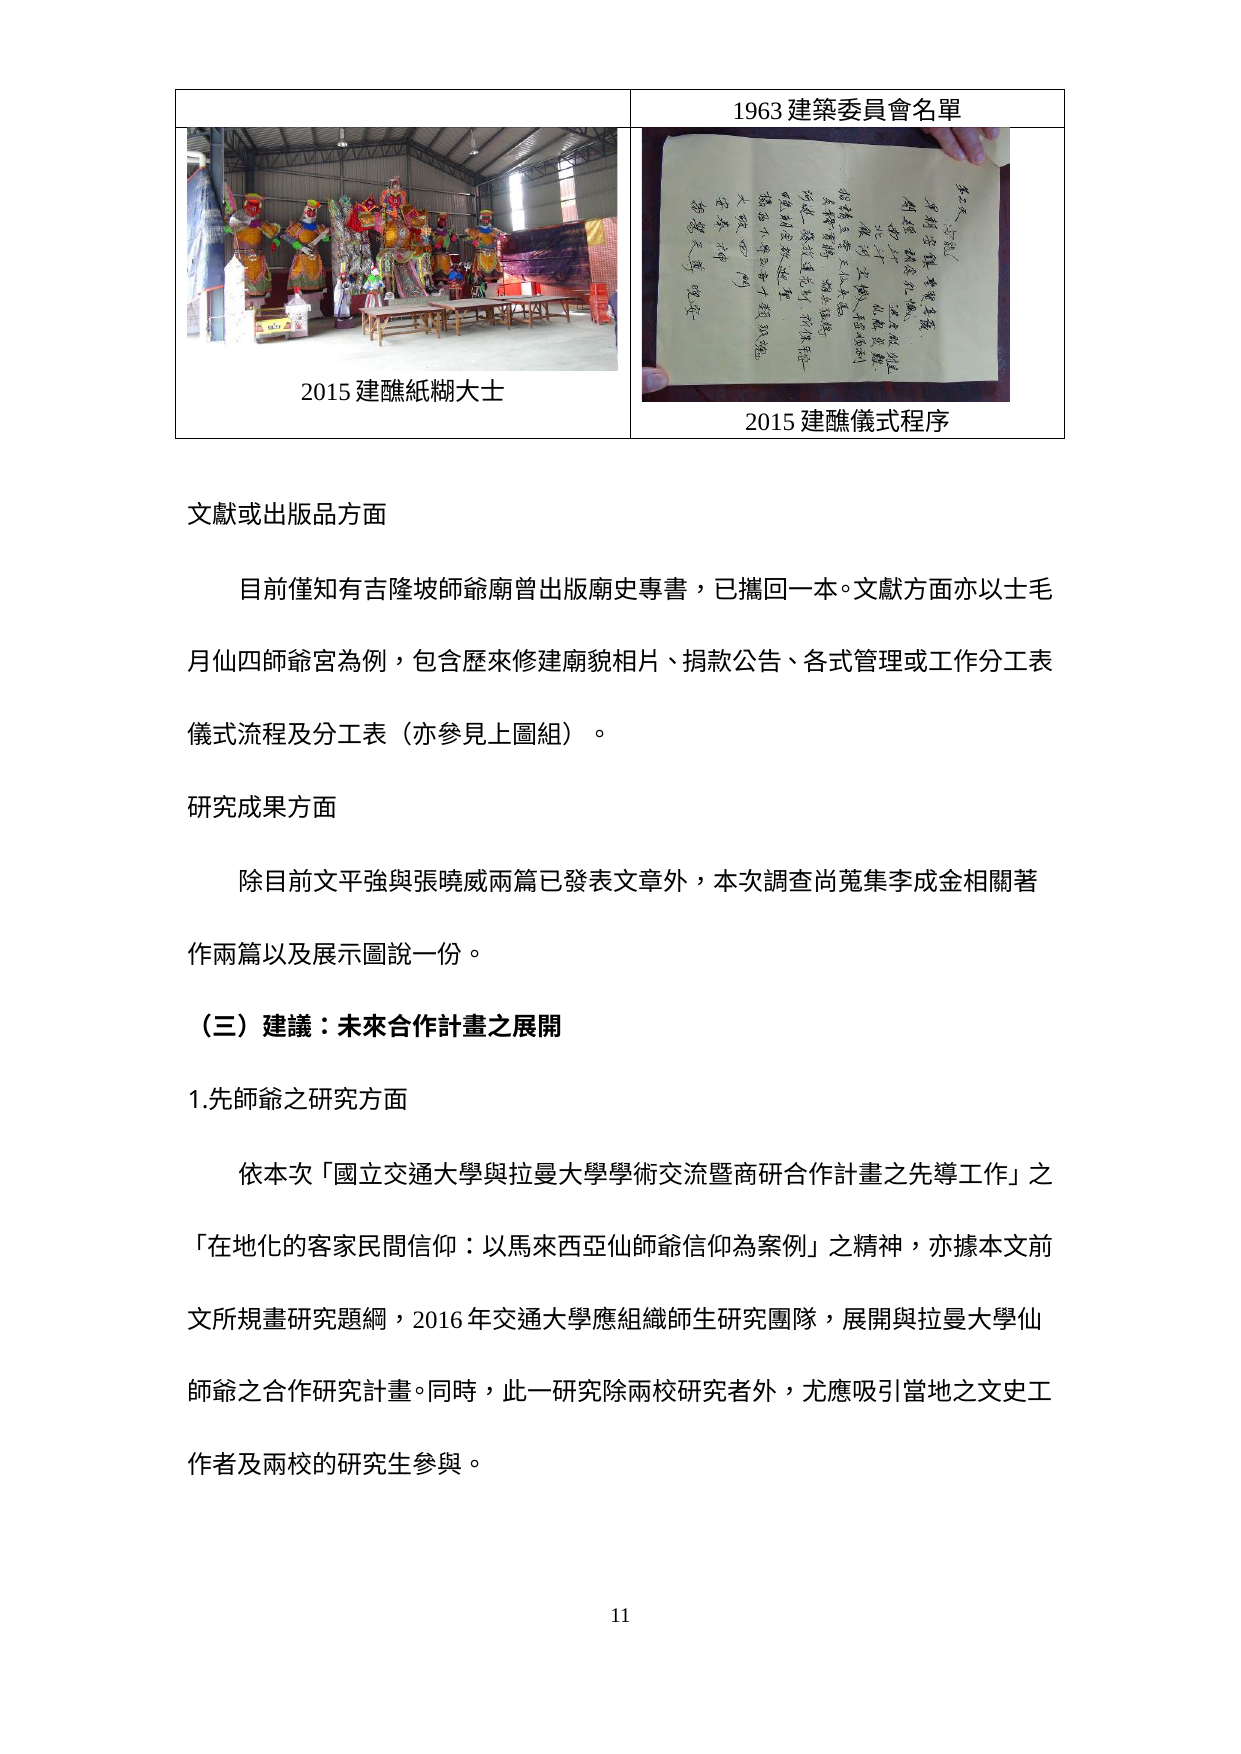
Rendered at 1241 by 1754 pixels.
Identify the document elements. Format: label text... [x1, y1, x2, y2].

table_cell 2015建醮儀式程序 [631, 128, 1064, 438]
table_cell 2015建醮紙糊大士 [176, 128, 630, 438]
text 目前僅知有吉隆坡師爺廟曾出版廟史專書，已攜回一本。文獻方面亦以士毛月仙四師爺宮為例，包含歷來修建廟貌相片、捐款公告、各式管理或工作分工表、儀式流程及分工表（亦參見上圖組）。 [187, 569, 1053, 751]
text 依本次「國立交通大學與拉曼大學學術交流暨商研合作計畫之先導工作」之「在地化的客家民間信仰：以馬來西亞仙師爺信仰為案例」之精神，亦據本文前文所規畫研究題綱，2016年交通大學應組織師生研究團隊，展開與拉曼大學仙師爺之合作研究計畫。同時，此一研究除兩校研究者外，尤應吸引當地之文史工作者及兩校的研究生參與。 [187, 1154, 1053, 1481]
subtitle 研究成果方面 [187, 787, 1053, 824]
table_cell 1963建築委員會名單 [631, 90, 1064, 127]
table_cell [176, 90, 630, 127]
subtitle 文獻或出版品方面 [187, 494, 1053, 532]
subtitle 1.先師爺之研究方面 [187, 1079, 1053, 1117]
picture [641, 127, 1010, 402]
text 除目前文平強與張曉威兩篇已發表文章外，本次調查尚蒐集李成金相關著作兩篇以及展示圖說一份。 [187, 862, 1053, 971]
subtitle （三）建議：未來合作計畫之展開 [187, 1007, 1053, 1043]
picture [187, 127, 618, 371]
